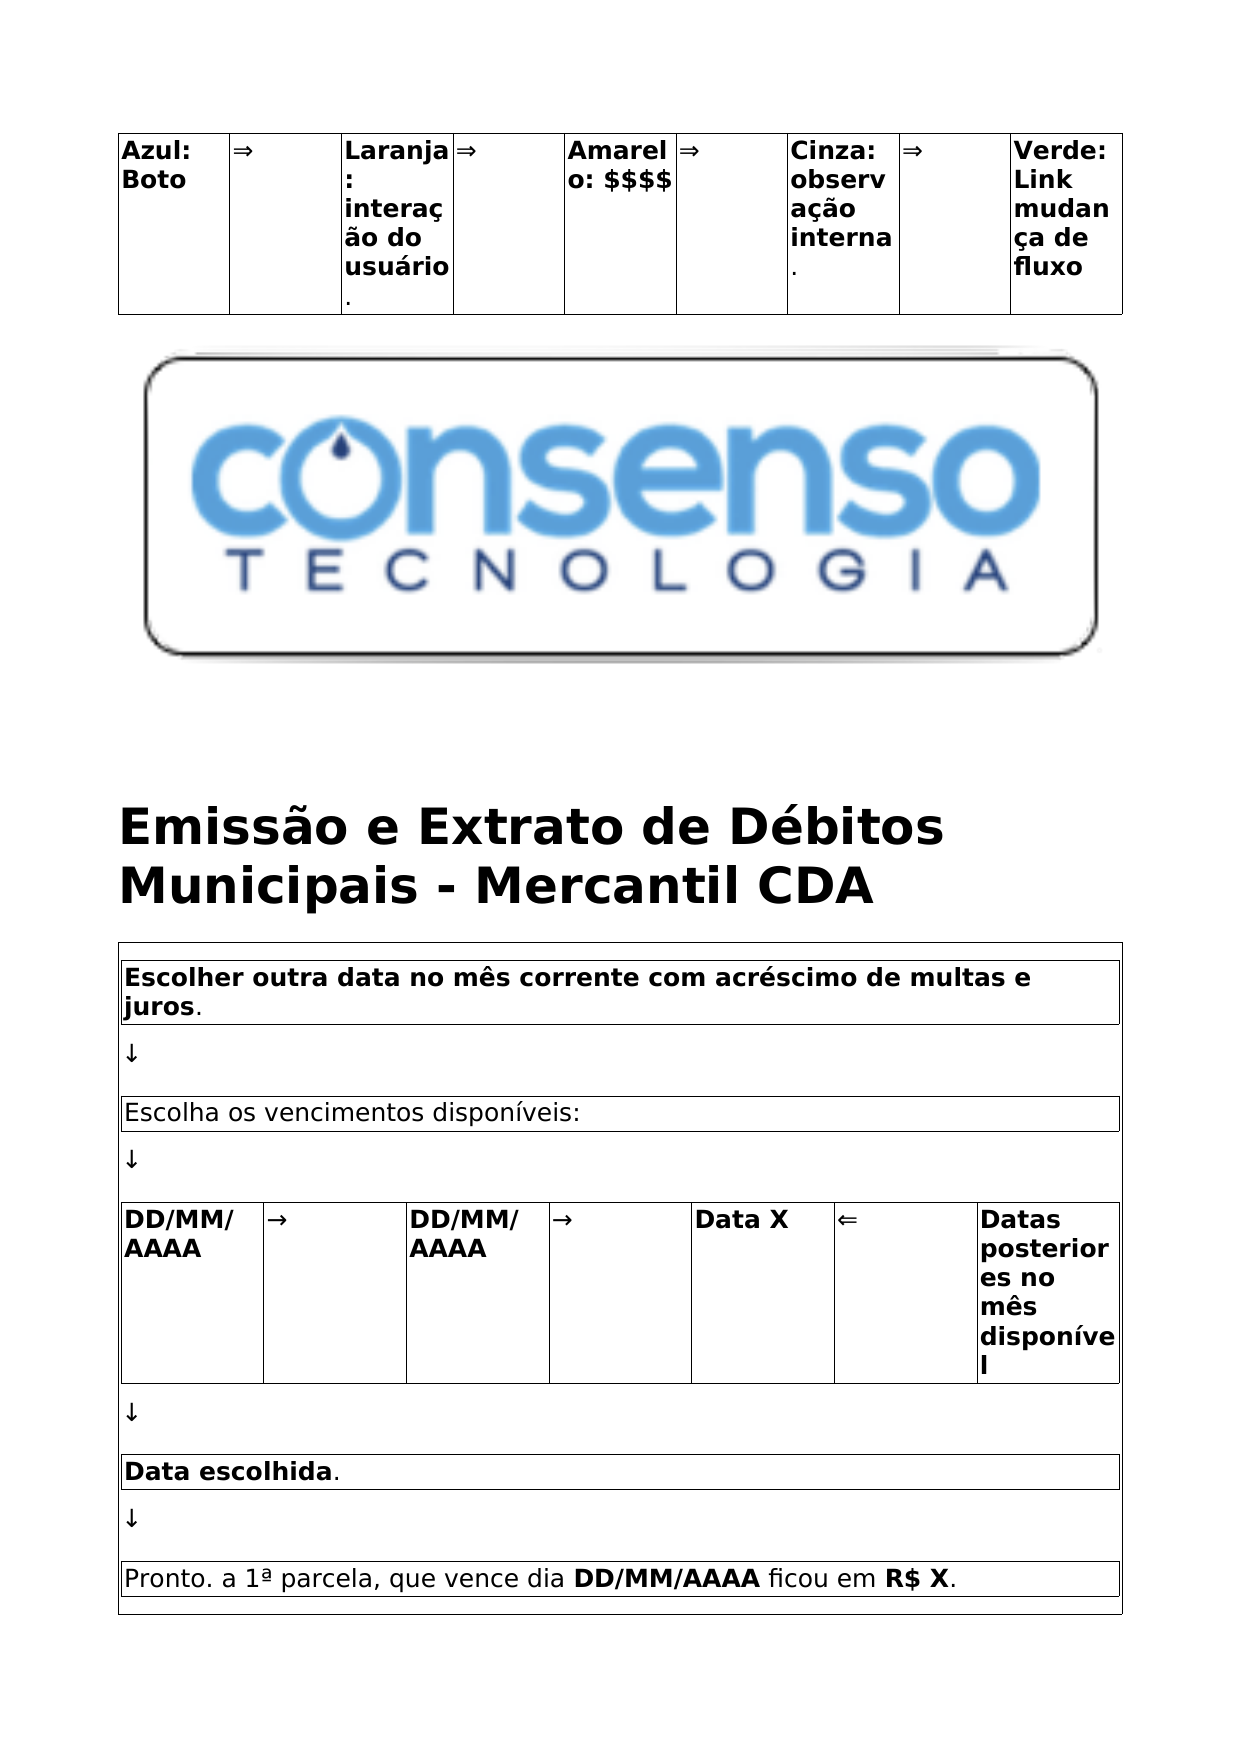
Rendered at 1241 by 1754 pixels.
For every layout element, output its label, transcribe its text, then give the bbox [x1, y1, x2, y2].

table_header Cinza: observação interna. [788, 134, 899, 314]
subtitle Emissão e Extrato de Débitos Municipais - Mercantil CDA [118, 798, 1122, 915]
table_header ↓ ↓ ↓ ↓ [119, 943, 1122, 1614]
table_header ⇒ [677, 134, 787, 314]
table_header Laranja: interação do usuário. [342, 134, 453, 314]
table_header DD/MM/AAAA [407, 1203, 549, 1383]
table_header ⇒ [230, 134, 341, 314]
table_header Datas posteriores no mês disponível [978, 1203, 1119, 1383]
table_header ⇒ [900, 134, 1010, 314]
table_header DD/MM/AAAA [122, 1203, 263, 1383]
table_header Pronto. a 1ª parcela, que vence dia DD/MM/AAAA ficou em R$ X. [122, 1562, 1119, 1596]
table_header Azul: Boto [119, 134, 229, 314]
table_header ⇒ [454, 134, 564, 314]
table_header Escolha os vencimentos disponíveis: [122, 1097, 1119, 1131]
picture [118, 341, 1123, 691]
table_header → [264, 1203, 406, 1383]
table_header Escolher outra data no mês corrente com acréscimo de multas e juros. [122, 961, 1119, 1024]
table_header Verde: Link mudança de fluxo [1011, 134, 1122, 314]
table_header → [550, 1203, 691, 1383]
table_header Data X [692, 1203, 834, 1383]
table_header ⇐ [835, 1203, 977, 1383]
table_header Amarelo: $$$$ [565, 134, 676, 314]
table_header Data escolhida. [122, 1455, 1119, 1489]
